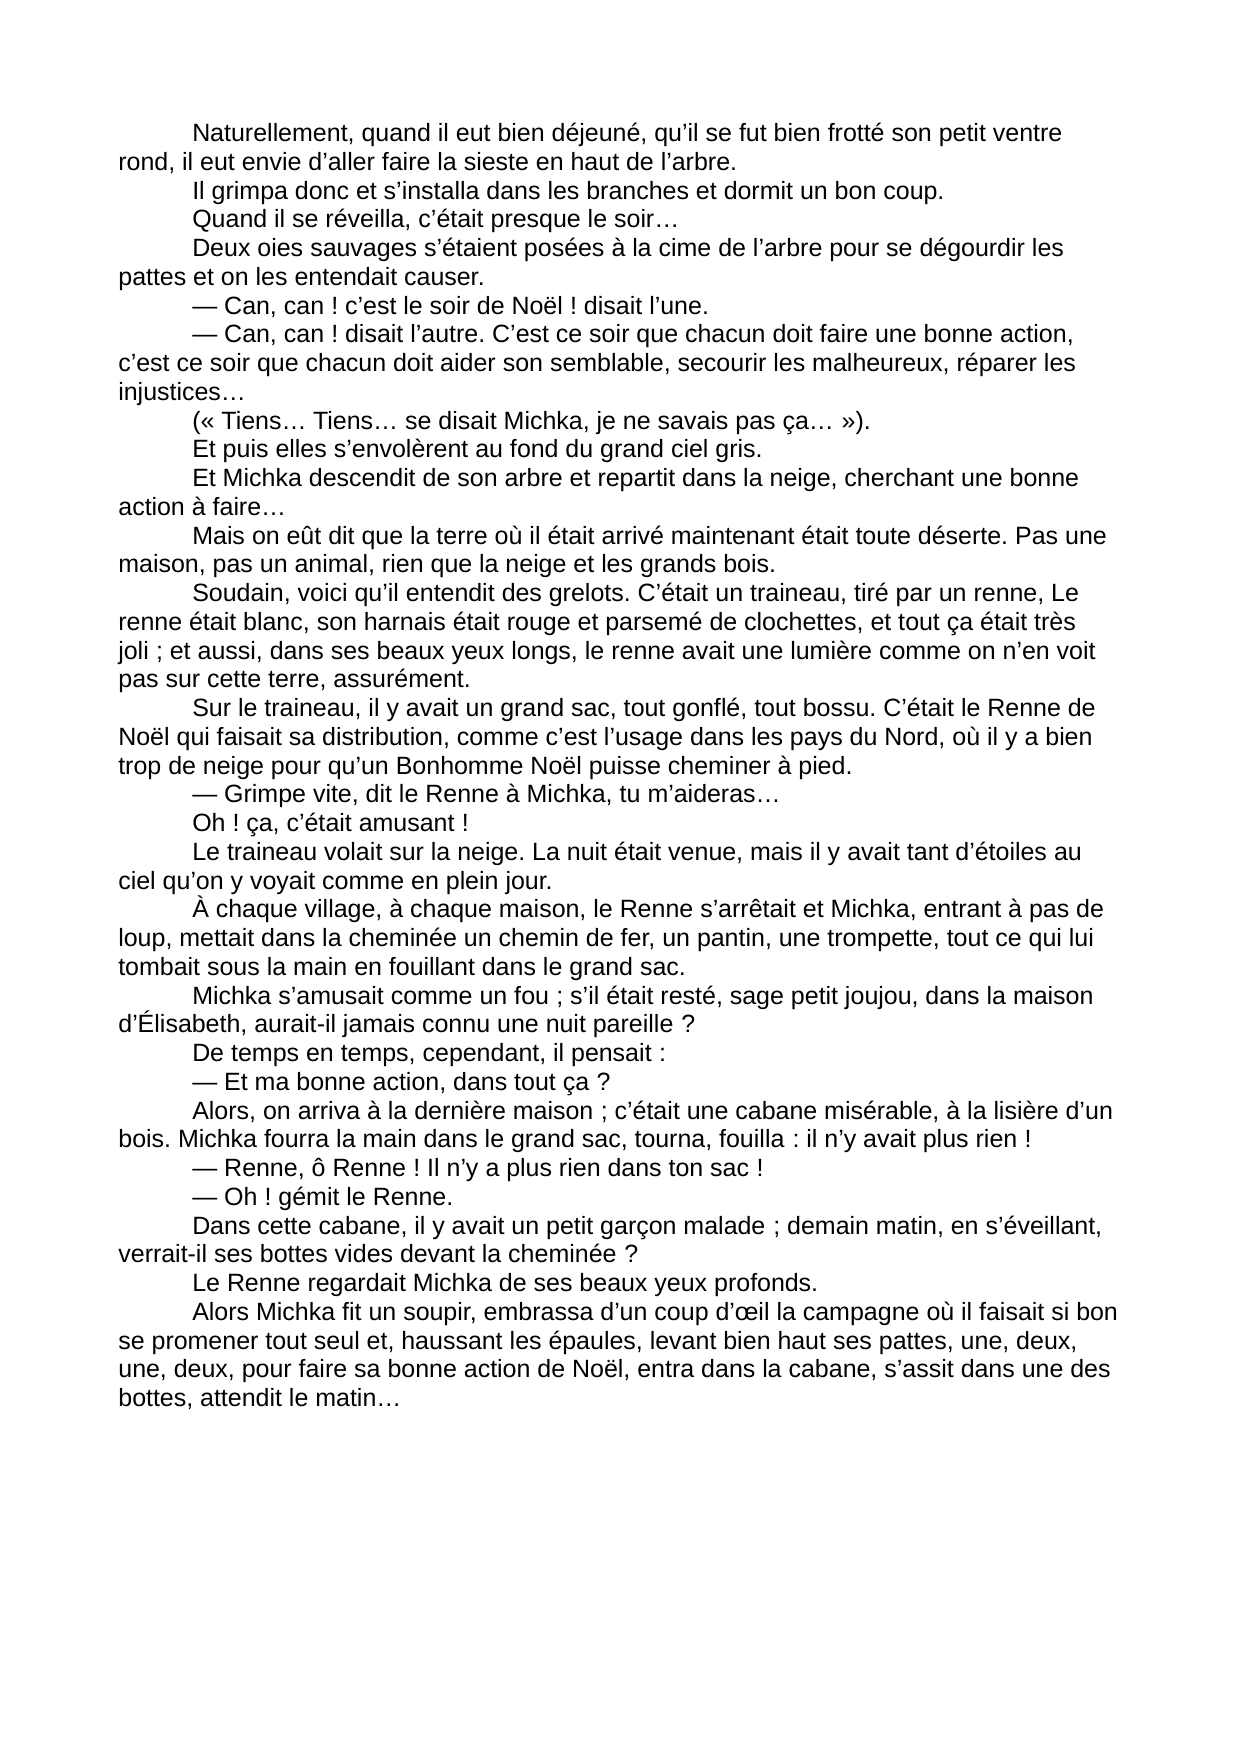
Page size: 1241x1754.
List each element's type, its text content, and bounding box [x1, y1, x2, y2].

text — Can, can ! c’est le soir de Noël ! disait l’une. [118, 291, 1122, 319]
text — Can, can ! disait l’autre. C’est ce soir que chacun doit faire une bonne action, [118, 319, 1122, 348]
text Dans cette cabane, il y avait un petit garçon malade ; demain matin, en s’éveillant, verrait-il ses bottes vides devant la cheminée ? [118, 1211, 1122, 1268]
text — Et ma bonne action, dans tout ça ? [118, 1067, 1122, 1096]
text Sur le traineau, il y avait un grand sac, tout gonflé, tout bossu. C’était le Renne de Noël qui faisait sa distribution, comme c’est l’usage dans les pays du Nord, où il y a bien trop de neige pour qu’un Bonhomme Noël puisse cheminer à pied. [118, 693, 1122, 779]
text — Grimpe vite, dit le Renne à Michka, tu m’aideras… [118, 779, 1122, 808]
text À chaque village, à chaque maison, le Renne s’arrêtait et Michka, entrant à pas de loup, mettait dans la cheminée un chemin de fer, un pantin, une trompette, tout ce qui lui tombait sous la main en fouillant dans le grand sac. [118, 894, 1122, 981]
text Naturellement, quand il eut bien déjeuné, qu’il se fut bien frotté son petit ventre rond, il eut envie d’aller faire la sieste en haut de l’arbre. [118, 118, 1122, 176]
text Alors Michka fit un soupir, embrassa d’un coup d’œil la campagne où il faisait si bon se promener tout seul et, haussant les épaules, levant bien haut ses pattes, une, deux, une, deux, pour faire sa bonne action de Noël, entra dans la cabane, s’assit dans une des bottes, attendit le matin… [118, 1297, 1122, 1412]
text Deux oies sauvages s’étaient posées à la cime de l’arbre pour se dégourdir les pattes et on les entendait causer. [118, 233, 1122, 291]
text Michka s’amusait comme un fou ; s’il était resté, sage petit joujou, dans la maison d’Élisabeth, aurait-il jamais connu une nuit pareille ? [118, 981, 1122, 1038]
text Oh ! ça, c’était amusant ! [118, 808, 1122, 837]
text Et Michka descendit de son arbre et repartit dans la neige, cherchant une bonne action à faire… [118, 463, 1122, 521]
text Le Renne regardait Michka de ses beaux yeux profonds. [118, 1268, 1122, 1297]
text Le traineau volait sur la neige. La nuit était venue, mais il y avait tant d’étoiles au ciel qu’on y voyait comme en plein jour. [118, 837, 1122, 894]
text Mais on eût dit que la terre où il était arrivé maintenant était toute déserte. Pas une maison, pas un animal, rien que la neige et les grands bois. [118, 521, 1122, 578]
text Et puis elles s’envolèrent au fond du grand ciel gris. [118, 434, 1122, 463]
text Il grimpa donc et s’installa dans les branches et dormit un bon coup. [118, 176, 1122, 204]
text — Renne, ô Renne ! Il n’y a plus rien dans ton sac ! [118, 1153, 1122, 1182]
text Alors, on arriva à la dernière maison ; c’était une cabane misérable, à la lisière d’un bois. Michka fourra la main dans le grand sac, tourna, fouilla : il n’y avait plus rien ! [118, 1096, 1122, 1153]
text De temps en temps, cependant, il pensait : [118, 1038, 1122, 1067]
text Quand il se réveilla, c’était presque le soir… [118, 204, 1122, 233]
text (« Tiens… Tiens… se disait Michka, je ne savais pas ça… »). [118, 406, 1122, 434]
text c’est ce soir que chacun doit aider son semblable, secourir les malheureux, réparer les injustices… [118, 348, 1122, 406]
text — Oh ! gémit le Renne. [118, 1182, 1122, 1211]
text Soudain, voici qu’il entendit des grelots. C’était un traineau, tiré par un renne, Le renne était blanc, son harnais était rouge et parsemé de clochettes, et tout ça était très joli ; et aussi, dans ses beaux yeux longs, le renne avait une lumière comme on n’en voit pas sur cette terre, assurément. [118, 578, 1122, 693]
